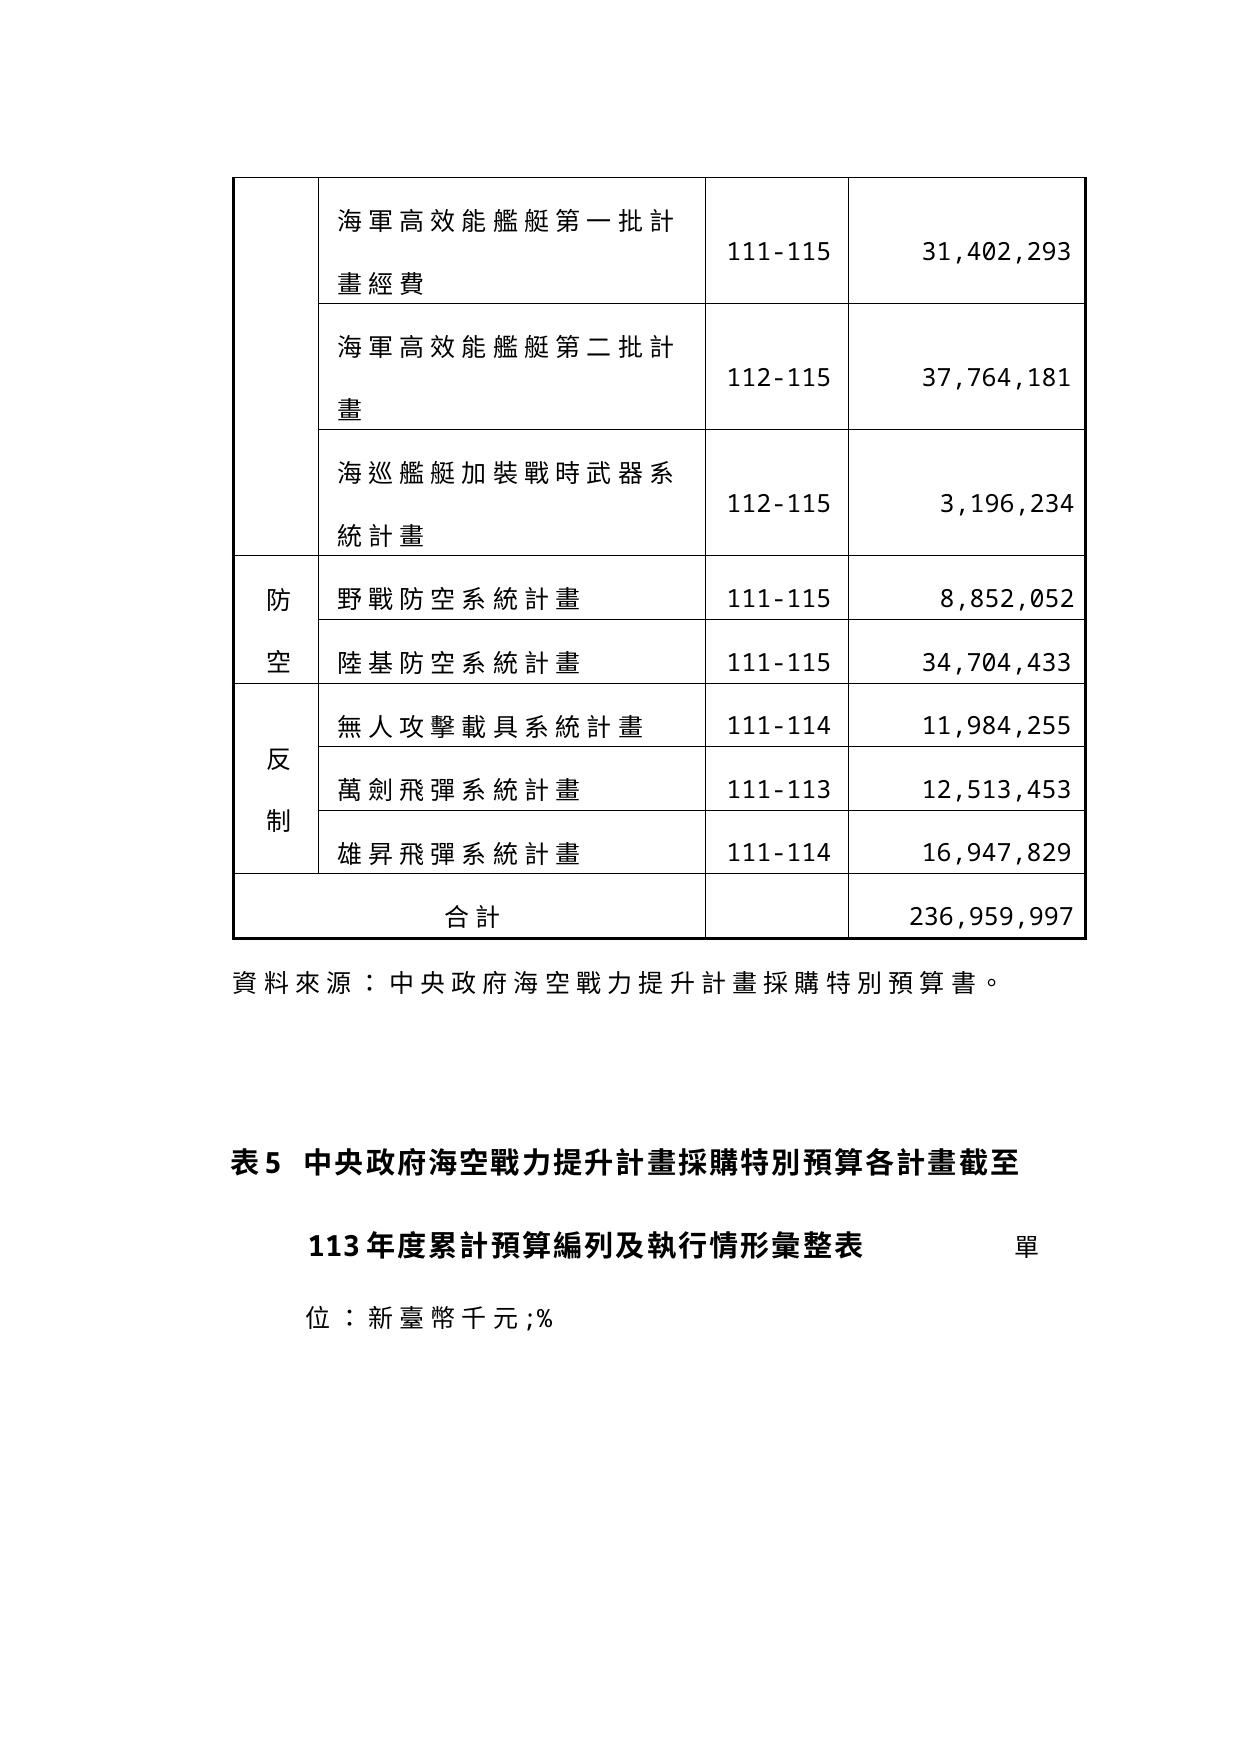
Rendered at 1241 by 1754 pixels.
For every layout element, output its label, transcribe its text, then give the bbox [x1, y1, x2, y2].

table_cell 111-114 [706, 684, 848, 746]
table_cell 防空 [235, 556, 318, 682]
table_cell 11,984,255 [849, 684, 1084, 746]
table_cell 3,196,234 [849, 430, 1084, 555]
table_cell 雄昇飛彈系統計畫 [319, 811, 705, 873]
table_cell [235, 178, 318, 555]
table_cell 萬劍飛彈系統計畫 [319, 747, 705, 809]
text 表5 中央政府海空戰力提升計畫採購特別預算各計畫截至113年度累計預算編列及執行情形彙整表 單位：新臺幣千元;% [222, 1077, 1063, 1327]
table_cell 37,764,181 [849, 304, 1084, 429]
table_cell 反制 [235, 684, 318, 873]
table_cell 12,513,453 [849, 747, 1084, 809]
table_cell 合計 [235, 874, 705, 937]
table_cell 海軍高效能艦艇第二批計畫 [319, 304, 705, 429]
table_cell 海巡艦艇加裝戰時武器系統計畫 [319, 430, 705, 555]
table_cell 陸基防空系統計畫 [319, 620, 705, 682]
table_cell 236,959,997 [849, 874, 1084, 937]
table_cell 112-115 [706, 304, 848, 429]
table_cell 111-114 [706, 811, 848, 873]
text 資料來源：中央政府海空戰力提升計畫採購特別預算書。 [222, 940, 1063, 1002]
table_cell 111-115 [706, 178, 848, 303]
table_cell 無人攻擊載具系統計畫 [319, 684, 705, 746]
table_cell 111-113 [706, 747, 848, 809]
table_cell 8,852,052 [849, 556, 1084, 619]
table_cell 112-115 [706, 430, 848, 555]
table_cell 野戰防空系統計畫 [319, 556, 705, 619]
table_cell 31,402,293 [849, 178, 1084, 303]
table_cell 111-115 [706, 620, 848, 682]
table_cell 111-115 [706, 556, 848, 619]
table_cell 16,947,829 [849, 811, 1084, 873]
table_cell 海軍高效能艦艇第一批計畫經費 [319, 178, 705, 303]
table_cell 34,704,433 [849, 620, 1084, 682]
table_cell [706, 874, 848, 937]
